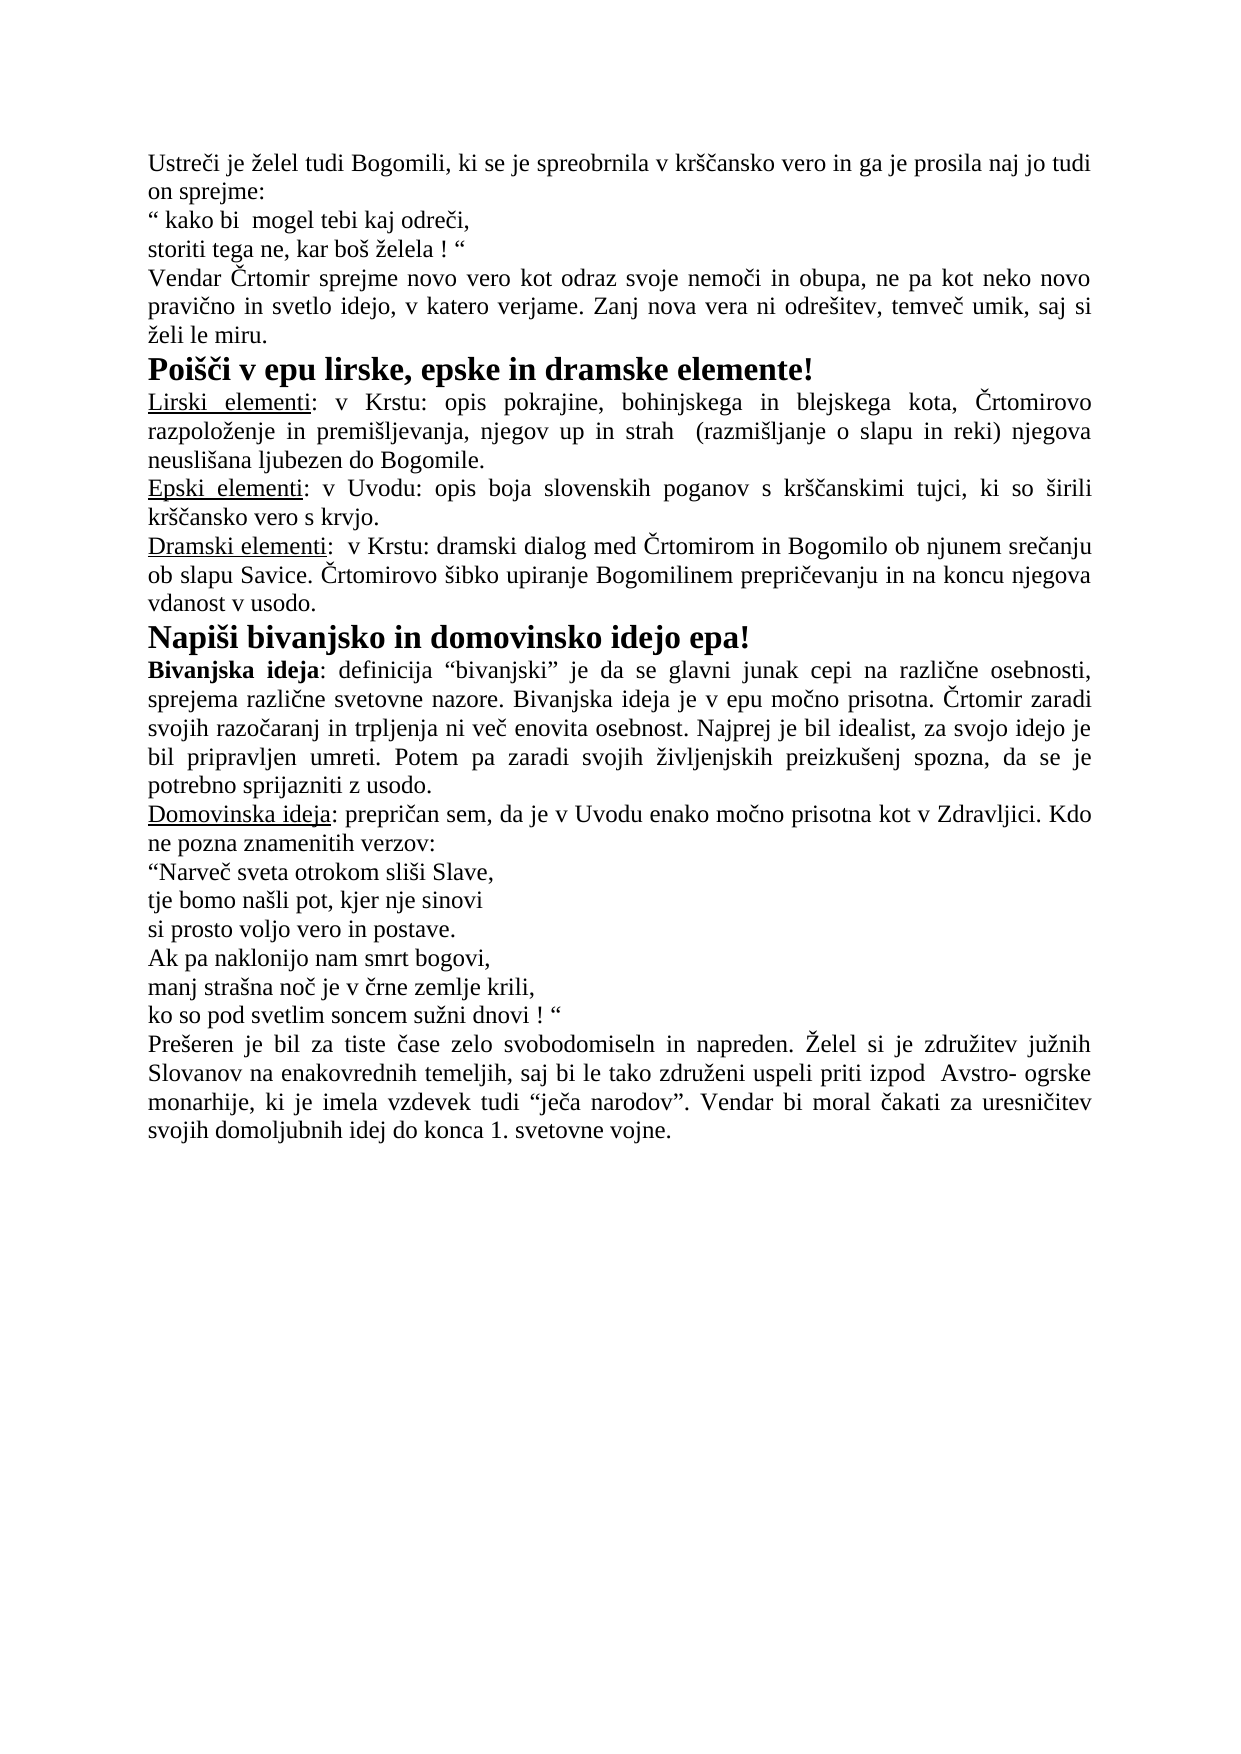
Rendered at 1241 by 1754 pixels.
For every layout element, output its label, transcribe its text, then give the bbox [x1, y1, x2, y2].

text “Narveč sveta otrokom sliši Slave, [148, 857, 1093, 886]
text Epski elementi: v Uvodu: opis boja slovenskih poganov s krščanskimi tujci, ki so širili krščansko vero s krvjo. [148, 473, 1093, 531]
text si prosto voljo vero in postave. [148, 914, 1093, 943]
text Napiši bivanjsko in domovinsko idejo epa! [148, 617, 1093, 656]
text manj strašna noč je v črne zemlje krili, [148, 972, 1093, 1001]
text Prešeren je bil za tiste čase zelo svobodomiseln in napreden. Želel si je združitev južnih Slovanov na enakovrednih temeljih, saj bi le tako združeni uspeli priti izpod Avstro- ogrske monarhije, ki je imela vzdevek tudi “ječa narodov”. Vendar bi moral čakati za uresničitev svojih domoljubnih idej do konca 1. svetovne vojne. [148, 1029, 1093, 1144]
text Ustreči je želel tudi Bogomili, ki se je spreobrnila v krščansko vero in ga je prosila naj jo tudi on sprejme: [148, 148, 1093, 205]
text Lirski elementi: v Krstu: opis pokrajine, bohinjskega in blejskega kota, Črtomirovo razpoloženje in premišljevanja, njegov up in strah (razmišljanje o slapu in reki) njegova neuslišana ljubezen do Bogomile. [148, 387, 1093, 473]
text Poišči v epu lirske, epske in dramske elemente! [148, 349, 1093, 387]
text Domovinska ideja: prepričan sem, da je v Uvodu enako močno prisotna kot v Zdravljici. Kdo ne pozna znamenitih verzov: [148, 799, 1093, 857]
text ko so pod svetlim soncem sužni dnovi ! “ [148, 1001, 1093, 1029]
text storiti tega ne, kar boš želela ! “ [148, 234, 1093, 263]
text Dramski elementi: v Krstu: dramski dialog med Črtomirom in Bogomilo ob njunem srečanju ob slapu Savice. Črtomirovo šibko upiranje Bogomilinem prepričevanju in na koncu njegova vdanost v usodo. [148, 531, 1093, 617]
text tje bomo našli pot, kjer nje sinovi [148, 886, 1093, 914]
text Ak pa naklonijo nam smrt bogovi, [148, 943, 1093, 972]
text Bivanjska ideja: definicija “bivanjski” je da se glavni junak cepi na različne osebnosti, sprejema različne svetovne nazore. Bivanjska ideja je v epu močno prisotna. Črtomir zaradi svojih razočaranj in trpljenja ni več enovita osebnost. Najprej je bil idealist, za svojo idejo je bil pripravljen umreti. Potem pa zaradi svojih življenjskih preizkušenj spozna, da se je potrebno sprijazniti z usodo. [148, 656, 1093, 799]
text “ kako bi mogel tebi kaj odreči, [148, 205, 1093, 234]
text Vendar Črtomir sprejme novo vero kot odraz svoje nemoči in obupa, ne pa kot neko novo pravično in svetlo idejo, v katero verjame. Zanj nova vera ni odrešitev, temveč umik, saj si želi le miru. [148, 263, 1093, 349]
